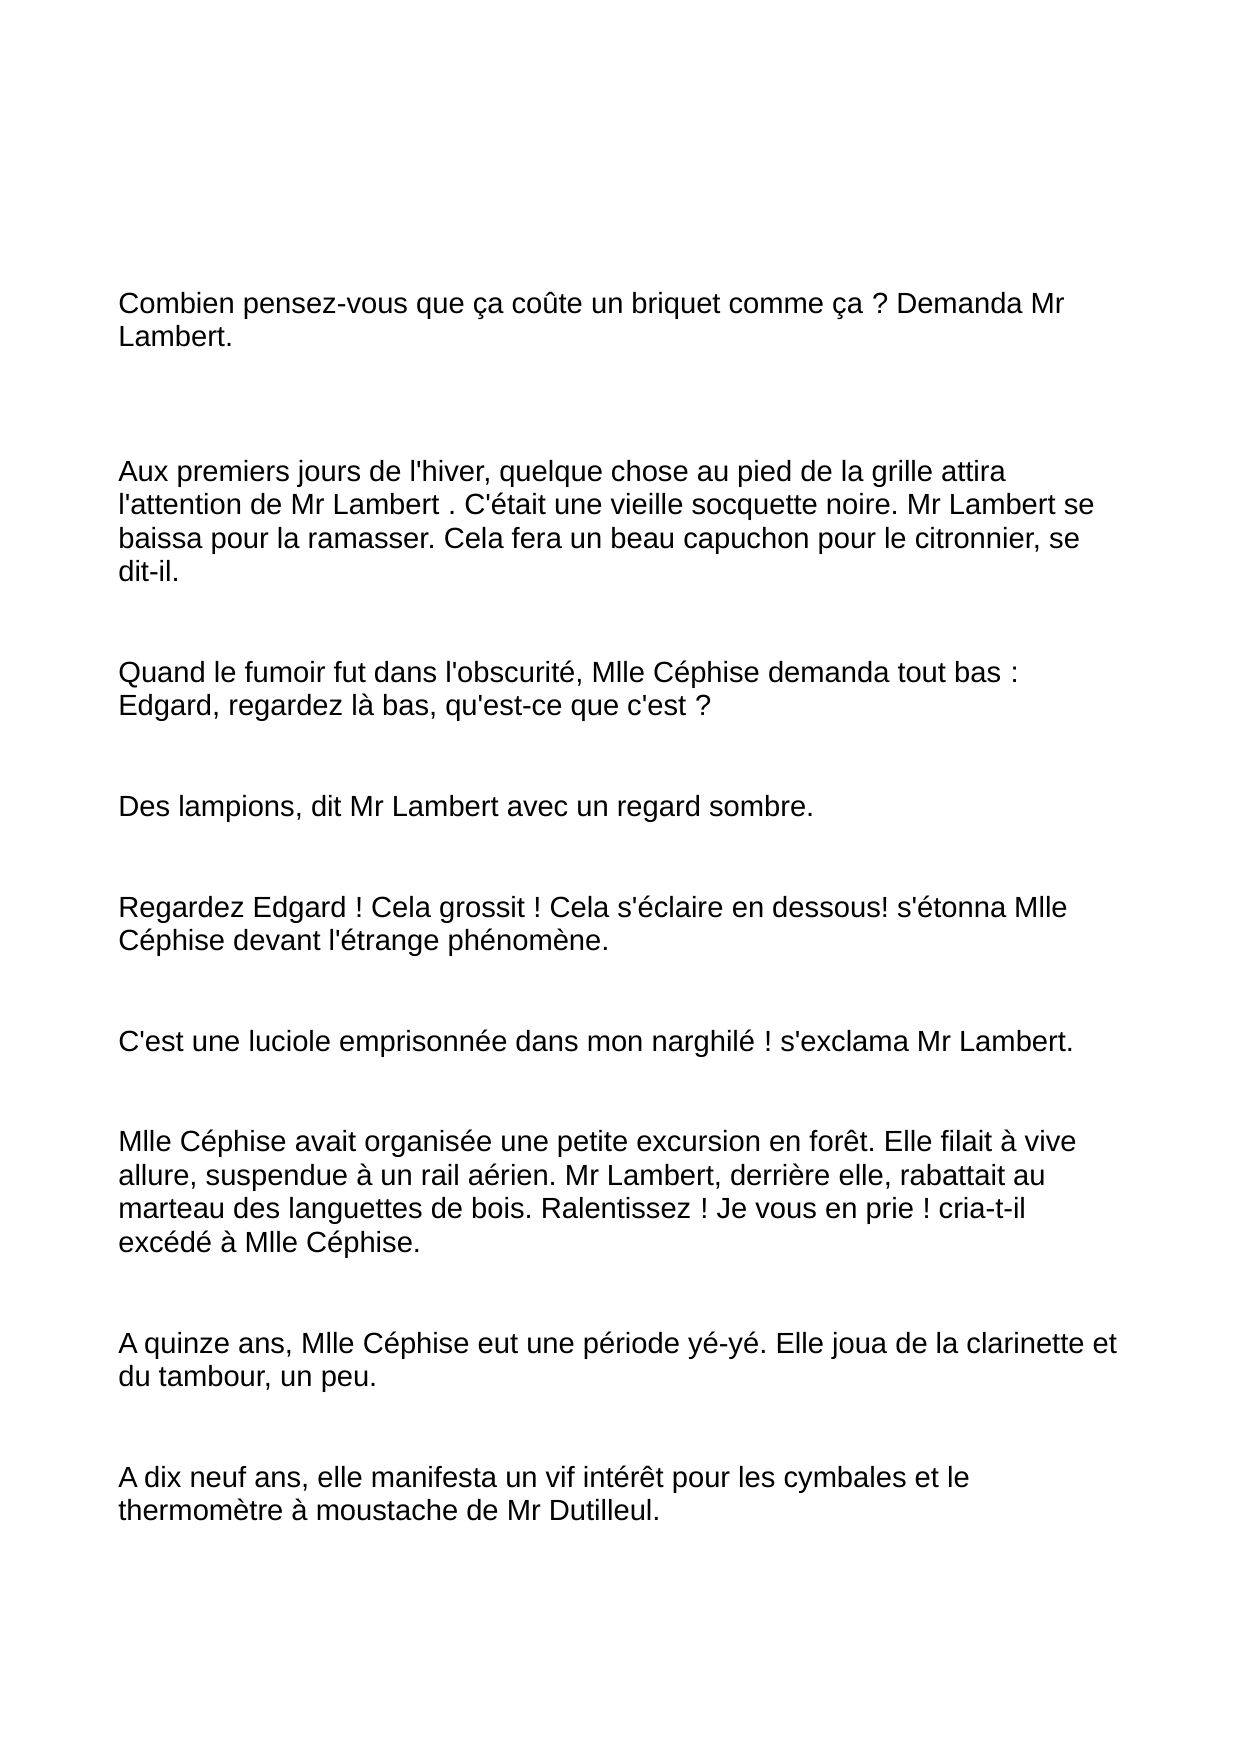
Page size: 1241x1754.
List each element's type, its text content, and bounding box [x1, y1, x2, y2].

text A quinze ans, Mlle Céphise eut une période yé-yé. Elle joua de la clarinette et du tambour, un peu. [118, 1326, 1122, 1393]
text Combien pensez-vous que ça coûte un briquet comme ça ? Demanda Mr Lambert. [118, 286, 1122, 353]
text C'est une luciole emprisonnée dans mon narghilé ! s'exclama Mr Lambert. [118, 1024, 1122, 1057]
text Regardez Edgard ! Cela grossit ! Cela s'éclaire en dessous! s'étonna Mlle Céphise devant l'étrange phénomène. [118, 889, 1122, 957]
text Quand le fumoir fut dans l'obscurité, Mlle Céphise demanda tout bas : Edgard, regardez là bas, qu'est-ce que c'est ? [118, 655, 1122, 722]
text Aux premiers jours de l'hiver, quelque chose au pied de la grille attira l'attention de Mr Lambert . C'était une vieille socquette noire. Mr Lambert se baissa pour la ramasser. Cela fera un beau capuchon pour le citronnier, se dit-il. [118, 453, 1122, 588]
text Des lampions, dit Mr Lambert avec un regard sombre. [118, 789, 1122, 822]
text Mlle Céphise avait organisée une petite excursion en forêt. Elle filait à vive allure, suspendue à un rail aérien. Mr Lambert, derrière elle, rabattait au marteau des languettes de bois. Ralentissez ! Je vous en prie ! cria-t-il excédé à Mlle Céphise. [118, 1124, 1122, 1258]
text A dix neuf ans, elle manifesta un vif intérêt pour les cymbales et le thermomètre à moustache de Mr Dutilleul. [118, 1460, 1122, 1527]
